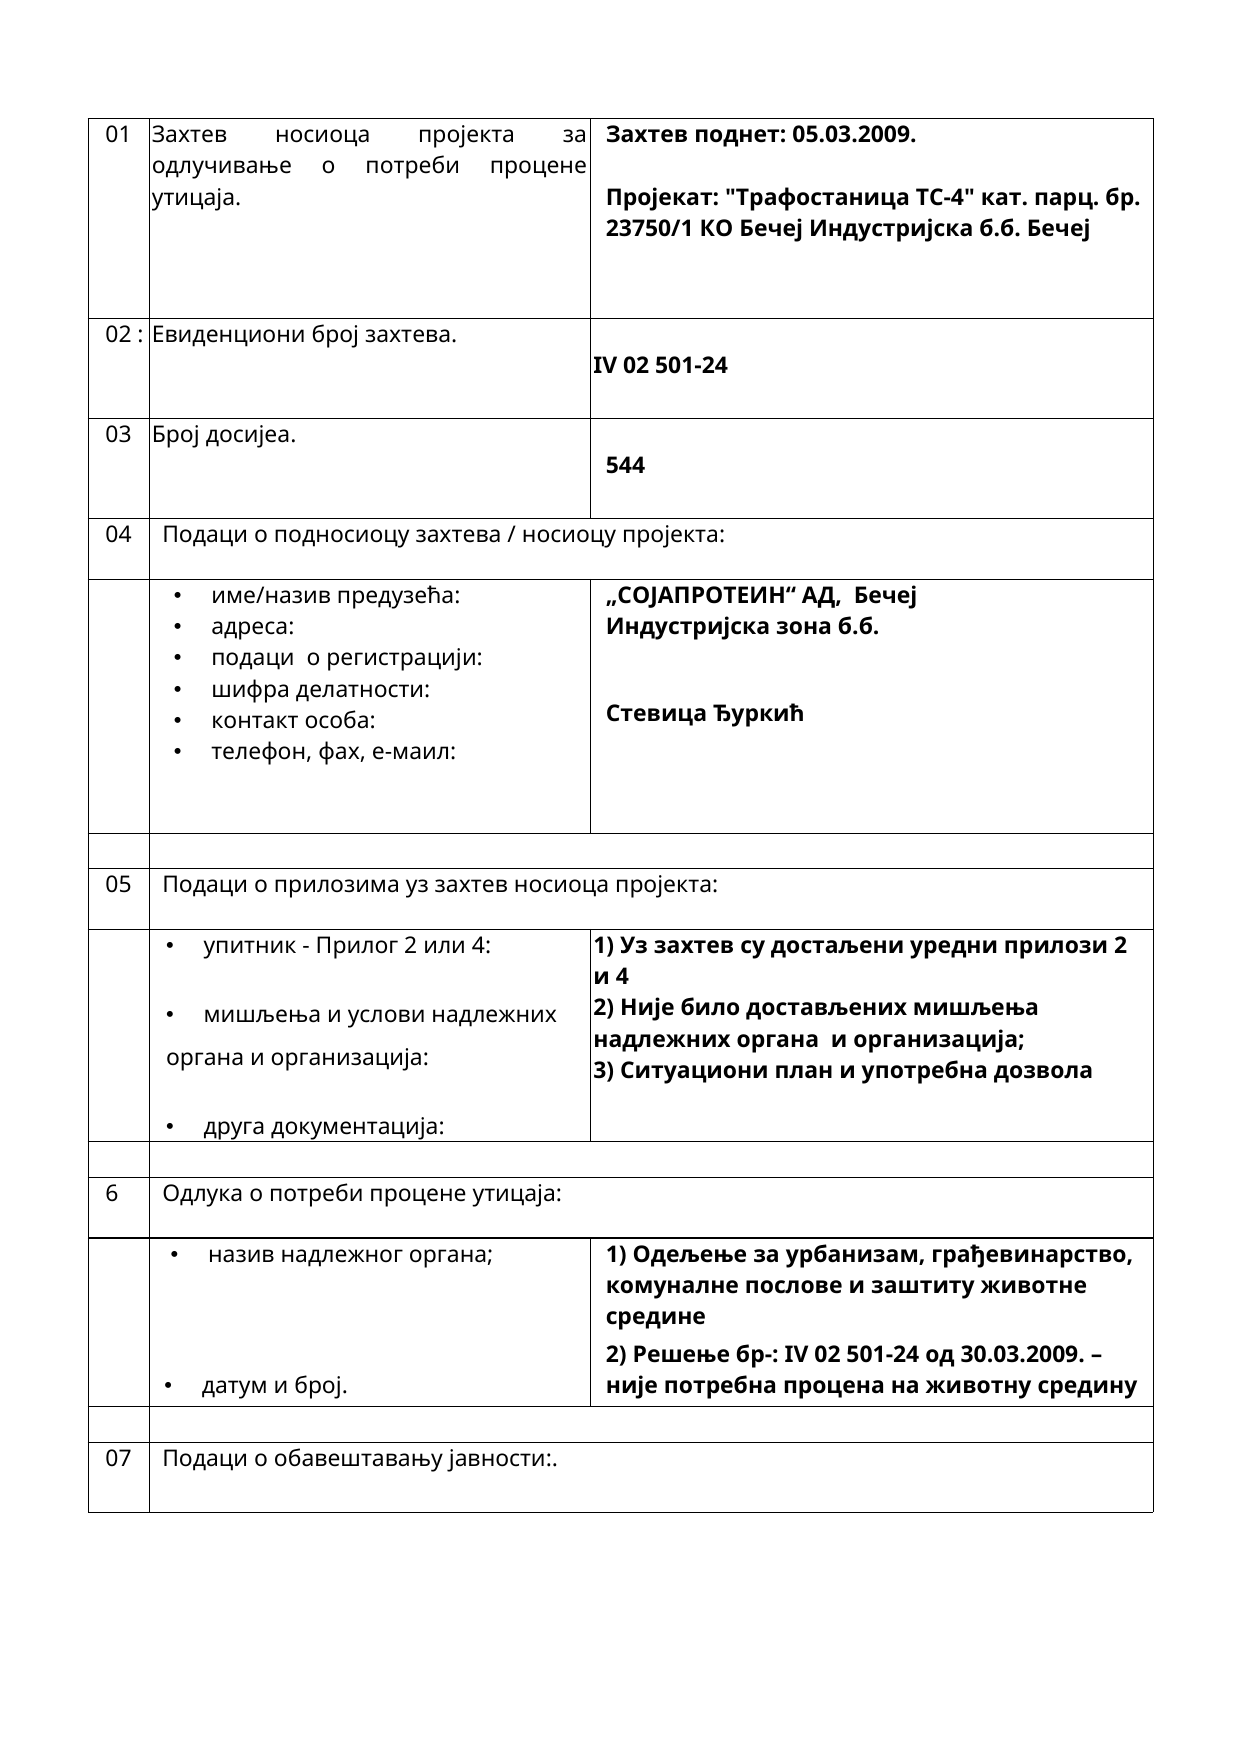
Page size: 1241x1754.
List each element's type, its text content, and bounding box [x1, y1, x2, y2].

table_cell [89, 1239, 149, 1406]
table_cell [150, 1142, 1153, 1177]
table_cell Подаци о подносиоцу захтева / носиоцу пројекта: [150, 519, 1153, 579]
table_cell 544 [591, 419, 1153, 518]
table_cell [150, 1407, 1153, 1442]
table_cell упитник - Прилог 2 или 4: мишљења и услови надлежних органа и организација: друга документација: [150, 930, 590, 1141]
table_cell 07 [89, 1443, 149, 1512]
table_cell 04 [89, 519, 149, 579]
table_cell 1) Уз захтев су достаљени уредни прилози 2 и 4 2) Није било достављених мишљења надлежних органа и организација; 3) Ситуациони план и употребна дозвола [591, 930, 1153, 1141]
table_cell [89, 1407, 149, 1442]
table_cell 03 [89, 419, 149, 518]
table_cell Подаци о обавештавању јавности:. [150, 1443, 1153, 1512]
table_header Захтев носиоца пројекта за одлучивање о потреби процене утицаја. [150, 119, 590, 318]
table_cell Евиденциони број захтева. [150, 319, 590, 418]
table_cell [89, 834, 149, 868]
table_header Захтев поднет: 05.03.2009. Пројекат: "Трафостаница ТС-4" кат. парц. бр. 23750/1 КО Бечеј Индустријска б.б. Бечеј [591, 119, 1153, 318]
table_cell име/назив предузећа: адреса: подаци о регистрацији: шифра делатности: контакт особа: телефон, фаx, е-маил: [150, 580, 590, 833]
table_cell IV 02 501-24 [591, 319, 1153, 418]
table_cell [150, 834, 1153, 868]
table_cell Подаци о прилозима уз захтев носиоца пројекта: [150, 869, 1153, 929]
table_cell „СОЈАПРОТЕИН“ АД, Бечеј Индустријска зона б.б. Стевица Ђуркић [591, 580, 1153, 833]
table_cell [89, 1142, 149, 1177]
table_cell 02 : [89, 319, 149, 418]
table_cell [89, 580, 149, 833]
table_cell Број досијеа. [150, 419, 590, 518]
table_cell назив надлежног органа; датум и број. [150, 1239, 590, 1406]
table_cell Одлука о потреби процене утицаја: [150, 1178, 1153, 1237]
table_cell 6 [89, 1178, 149, 1237]
table_cell [89, 930, 149, 1141]
table_cell 05 [89, 869, 149, 929]
table_header 01 [89, 119, 149, 318]
table_cell 1) Одељење за урбанизам, грађевинарство, комуналне послове и заштиту животне средине 2) Решење бр-: IV 02 501-24 од 30.03.2009. – није потребна процена на животну средину [591, 1239, 1153, 1406]
